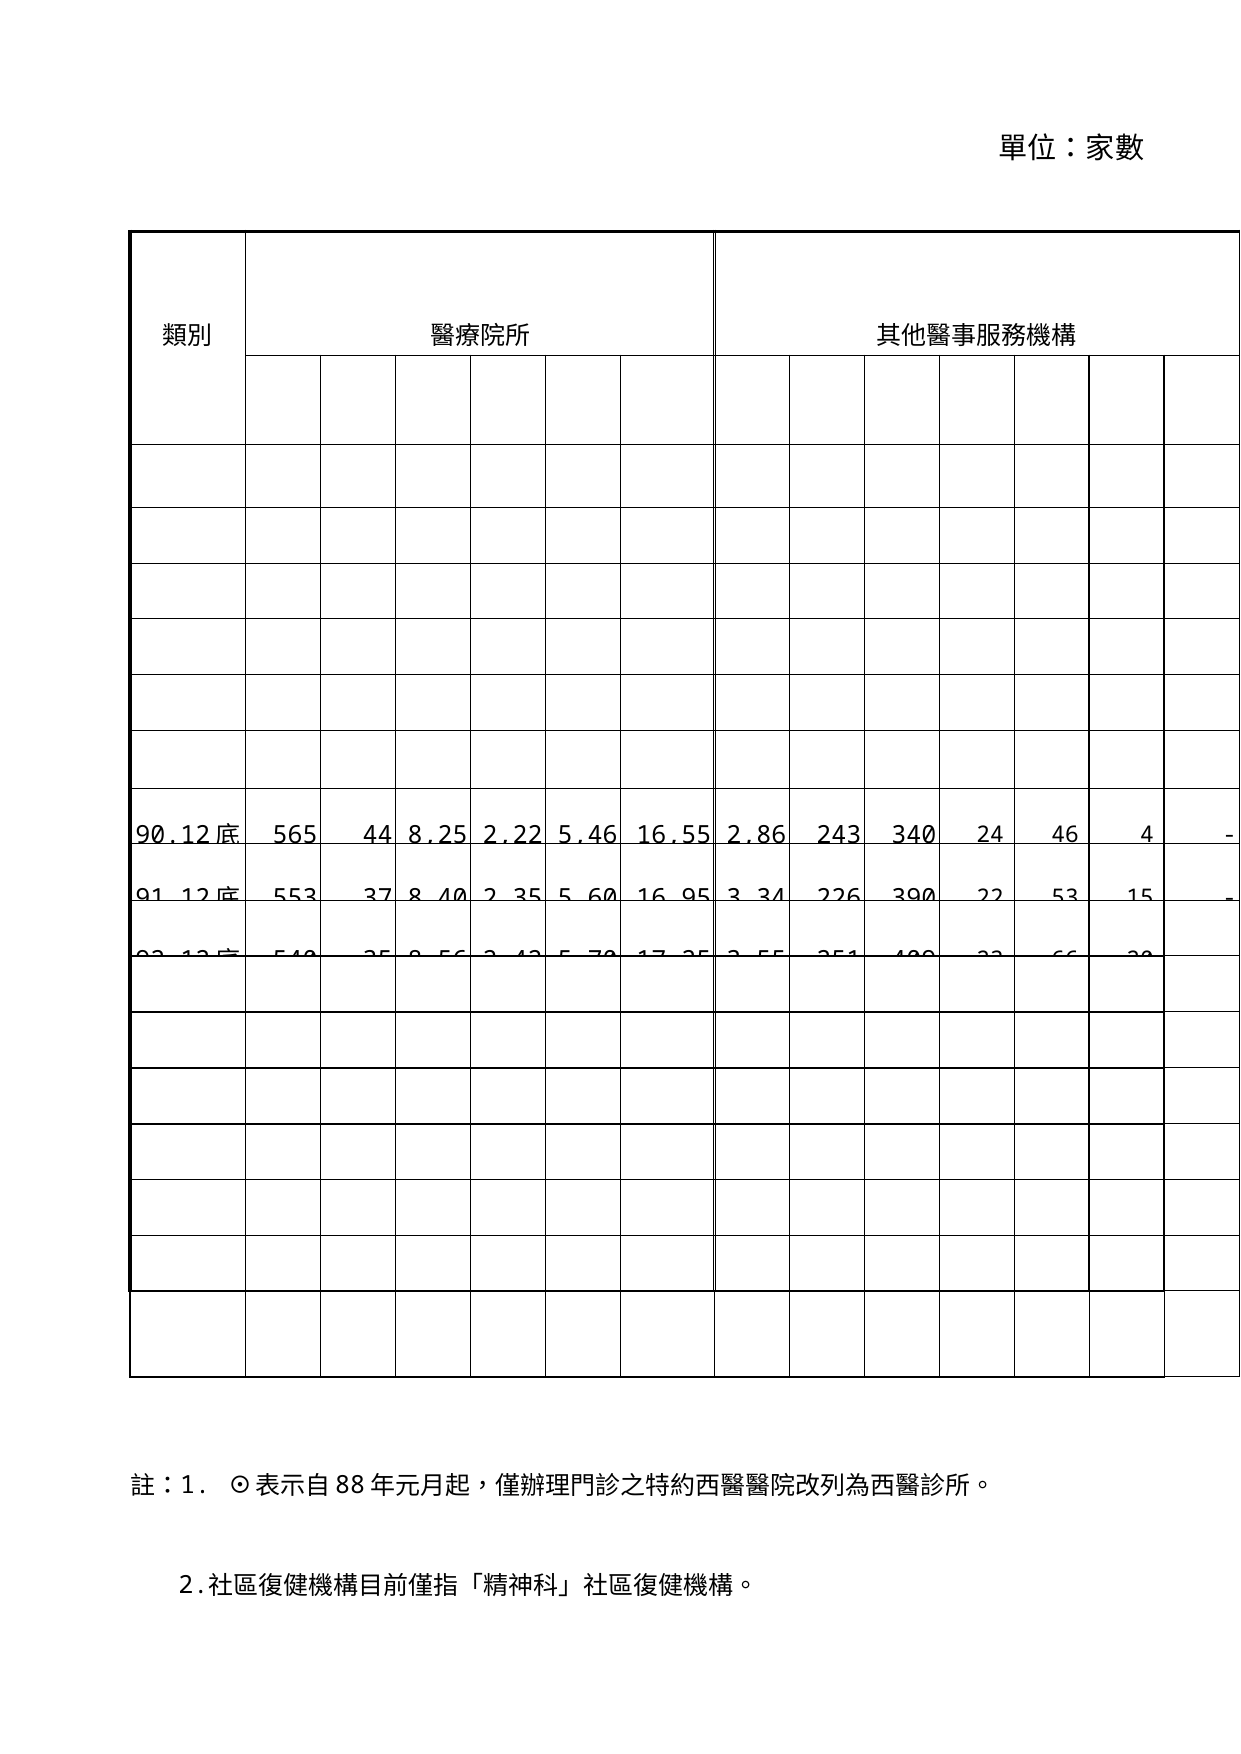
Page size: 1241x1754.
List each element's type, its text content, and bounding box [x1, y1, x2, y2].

table_cell 2,572 [471, 1013, 545, 1067]
table_cell 96.5 [132, 1236, 245, 1290]
table_cell 37 [321, 844, 395, 899]
table_cell 5,832 [546, 1013, 620, 1067]
table_cell 35 [321, 901, 395, 955]
table_cell 540 [246, 901, 320, 955]
table_header 其他醫事服務機構 [716, 233, 1239, 354]
table_cell 231 [790, 675, 864, 730]
table_cell 230 [790, 731, 864, 788]
table_cell ﹪ [865, 1322, 939, 1376]
table_cell 340 [865, 789, 939, 842]
table_cell 96.3 [132, 1125, 245, 1179]
table_cell 18,378 [621, 1180, 713, 1234]
table_cell 22 [1090, 1236, 1163, 1290]
table_cell 3,348 [716, 844, 789, 899]
table_cell - [1090, 675, 1163, 730]
table_cell 4,050 [716, 1180, 789, 1234]
table_cell 2,860 [716, 789, 789, 842]
table_cell 23 [321, 1236, 395, 1290]
table_cell 中醫診所 [471, 356, 545, 444]
table_cell 140 [790, 445, 864, 507]
table_cell 牙醫診所 [546, 356, 620, 444]
table_cell 17,656 [621, 957, 713, 1011]
table_cell 23 [1015, 619, 1088, 674]
table_cell 207 [790, 1236, 864, 1290]
table_cell 23 [321, 1125, 395, 1179]
table_cell 22 [1090, 1180, 1163, 1234]
table_cell 89.26 [396, 1292, 470, 1322]
table_cell - [1090, 564, 1163, 618]
table_cell 96.4 [132, 1180, 245, 1234]
table_cell 222 [790, 1013, 864, 1067]
table_cell 86.12底 [132, 564, 245, 618]
table_cell 16,558 [621, 789, 713, 842]
table_cell - [1165, 619, 1239, 674]
table_cell 46 [1015, 789, 1088, 842]
table_cell 488 [865, 1180, 939, 1234]
table_cell 253 [865, 675, 939, 730]
table_cell 90.12底 [132, 789, 245, 842]
table_cell 中醫醫院 [321, 356, 395, 444]
table_cell 醫事 放射 機構 [1165, 356, 1239, 444]
table_cell 96.5 [131, 1292, 245, 1322]
table_cell 488 [865, 1125, 939, 1179]
table_cell 5,906 [546, 1069, 620, 1123]
table_cell - [1090, 508, 1163, 563]
table_cell ﹪ [471, 1322, 545, 1376]
table_cell 2,100 [471, 731, 545, 788]
table_cell 20 [940, 1236, 1014, 1290]
table_cell 16,958 [621, 844, 713, 899]
table_cell 44 [321, 789, 395, 842]
table_cell 5,776 [546, 957, 620, 1011]
table_cell 4,171 [716, 1013, 789, 1067]
table_cell 居家照護 [865, 356, 939, 444]
table_cell 390 [865, 844, 939, 899]
table_cell 95.12底 [132, 1069, 245, 1123]
table_cell 66 [321, 675, 395, 730]
table_cell 95.83 [321, 1292, 395, 1322]
table_cell 8,561 [396, 901, 470, 955]
table_cell 661 [246, 508, 320, 563]
table_cell - [1165, 564, 1239, 618]
table_cell 8,793 [396, 957, 470, 1011]
table_header 醫療院所 [246, 233, 713, 354]
table_cell 16,169 [621, 675, 713, 730]
table_cell 5,202 [546, 675, 620, 730]
table_cell 2,726 [471, 1180, 545, 1234]
table_cell 577 [246, 731, 320, 788]
table_cell - [1090, 619, 1163, 674]
table_cell 84.12底 [132, 445, 245, 507]
table_cell 2,225 [471, 789, 545, 842]
table_cell 85 [865, 445, 939, 507]
table_cell 16,122 [621, 619, 713, 674]
table_cell 8,311 [396, 675, 470, 730]
table_cell ﹪ [546, 1322, 620, 1376]
table_cell 8,992 [396, 1013, 470, 1067]
table_cell 61.11 [1090, 1292, 1164, 1322]
table_cell 小 計 [621, 356, 713, 444]
table_cell 6 [1165, 1012, 1239, 1067]
table_cell 89 [1015, 957, 1088, 1011]
table_cell 16,332 [621, 731, 713, 788]
table_cell 7,581 [396, 445, 470, 507]
table_cell ⊙584 ⊙ ⊙  [246, 675, 320, 730]
table_cell - [1165, 789, 1239, 842]
table_cell 2,523 [471, 957, 545, 1011]
table_cell 213 [790, 1069, 864, 1123]
table_cell 17,259 [621, 901, 713, 955]
table_cell 4,037 [716, 1125, 789, 1179]
table_cell 22 [1090, 1069, 1163, 1123]
table_cell - [1165, 445, 1239, 507]
table_cell 3,364 [716, 619, 789, 674]
table_cell 8 [1165, 1124, 1239, 1179]
table_cell 5,362 [546, 731, 620, 788]
table_cell 22 [940, 844, 1014, 899]
table_cell 8 [1165, 1068, 1239, 1123]
table_cell 102 [321, 445, 395, 507]
table_cell 88 [321, 508, 395, 563]
table_cell 477 [865, 1236, 939, 1290]
table_cell 助產所 [940, 356, 1014, 444]
table_cell 5,915 [546, 1125, 620, 1179]
table_cell 1,727 [471, 508, 545, 563]
table_cell 4,615 [546, 445, 620, 507]
table_cell 14,599 [621, 445, 713, 507]
table_cell 4 [1090, 789, 1163, 842]
table_header 類別 年 [132, 233, 245, 444]
table_cell 西醫醫院 [246, 356, 320, 444]
table_cell 89.61 [1015, 1292, 1089, 1322]
table_cell 150 [790, 508, 864, 563]
table_cell 9 [1015, 508, 1088, 563]
table_cell 6 [1015, 445, 1088, 507]
table_cell ﹪ [790, 1322, 864, 1376]
table_cell 18,354 [621, 1125, 713, 1179]
table_cell 6 [1165, 956, 1239, 1011]
table_cell 24 [321, 1013, 395, 1067]
table_cell ﹪ [1015, 1322, 1089, 1376]
table_cell 20 [940, 675, 1014, 730]
table_cell 136 [1015, 1180, 1088, 1234]
table_cell 24 [940, 789, 1014, 842]
table_cell 1,620 [471, 445, 545, 507]
table_cell 39.96 [790, 1292, 864, 1322]
table_cell 28 [940, 564, 1014, 618]
table_cell 3,061 [716, 731, 789, 788]
table_cell 18,289 [621, 1069, 713, 1123]
table_cell 24 [940, 957, 1014, 1011]
table_cell 91.60 [621, 1292, 714, 1322]
table_cell 511 [246, 1013, 320, 1067]
table_cell 89.12底 [132, 731, 245, 788]
table_cell 5,609 [546, 844, 620, 899]
table_cell 53 [1015, 844, 1088, 899]
table_cell ﹪ [940, 1322, 1014, 1376]
table_cell 8,241 [396, 731, 470, 788]
table_cell 66 [1015, 901, 1088, 955]
table_cell 4,056 [716, 1236, 789, 1290]
table_cell 118 [1015, 1013, 1088, 1067]
table_cell 54.14 [715, 1292, 789, 1322]
table_cell 5,043 [546, 619, 620, 674]
table_cell 91.12底 [132, 844, 245, 899]
table_cell 52 [321, 731, 395, 788]
table_cell 497 [246, 1236, 320, 1290]
table_cell 4,036 [716, 1069, 789, 1123]
table_cell 16 [1015, 564, 1088, 618]
table_cell 4,859 [546, 508, 620, 563]
table_cell - [1165, 844, 1239, 899]
table_cell 251 [790, 901, 864, 955]
table_cell 8,483 [396, 619, 470, 674]
table_cell 2,006 [471, 675, 545, 730]
text 2.社區復健機構目前僅指「精神科」社區復健機構。 [130, 1542, 1144, 1604]
table_cell 2,422 [471, 901, 545, 955]
table_cell 23 [940, 901, 1014, 955]
table_cell 20 [940, 1125, 1014, 1179]
table_cell 681 [246, 445, 320, 507]
table_cell ﹪ [321, 1322, 395, 1376]
table_cell 206 [790, 1180, 864, 1234]
table_cell 18 [940, 731, 1014, 788]
table_cell 33 [321, 957, 395, 1011]
table_cell 15,868 [621, 564, 713, 618]
table_cell 24 [940, 619, 1014, 674]
table_cell 8,404 [396, 844, 470, 899]
table_cell 304 [865, 731, 939, 788]
table_cell 2,355 [471, 844, 545, 899]
table_cell 508 [246, 1069, 320, 1123]
table_cell 409 [865, 901, 939, 955]
table_cell 501 [246, 1125, 320, 1179]
table_cell 藥局 [716, 356, 789, 444]
table_cell 645 [246, 619, 320, 674]
table_cell 236 [790, 619, 864, 674]
table_cell 20 [940, 1180, 1014, 1234]
table_cell 9.43 [940, 1292, 1014, 1322]
table_cell 2,716 [471, 1125, 545, 1179]
table_cell 565 [246, 789, 320, 842]
table_cell 222 [790, 564, 864, 618]
table_cell 243 [790, 789, 864, 842]
table_cell 20 [1090, 901, 1163, 955]
table_cell 87.12底 [132, 619, 245, 674]
table_cell 西醫診所 [396, 356, 470, 444]
table_cell ﹪ [1165, 1322, 1239, 1376]
table_cell 136 [1015, 1125, 1088, 1179]
table_cell 82 [321, 564, 395, 618]
table_cell 2,734 [471, 1236, 545, 1290]
table_cell 93.12底 [132, 957, 245, 1011]
table_cell 醫事檢驗 [790, 356, 864, 444]
table_cell ﹪ [715, 1322, 789, 1376]
table_cell 28 [1090, 1013, 1163, 1067]
table_cell 21 [940, 1069, 1014, 1123]
table_cell - [1165, 901, 1239, 955]
table_cell - [1090, 731, 1163, 788]
table_cell 500 [246, 1180, 320, 1234]
table_cell ﹪ [396, 1322, 470, 1376]
table_cell 8,094 [396, 508, 470, 563]
table_cell 17,931 [621, 1013, 713, 1067]
table_cell 656 [246, 564, 320, 618]
text 註：1. ⊙表示自88年元月起，僅辦理門診之特約西醫醫院改列為西醫診所。 [130, 1442, 1144, 1504]
table_cell 8,336 [396, 564, 470, 618]
table_cell 8 [1165, 1180, 1239, 1234]
table_cell 226 [790, 844, 864, 899]
table_cell 5,917 [546, 1180, 620, 1234]
table_cell 2,700 [471, 1069, 545, 1123]
table_cell 1,818 [471, 564, 545, 618]
table_cell 8,256 [396, 789, 470, 842]
table_cell 205 [790, 1125, 864, 1179]
table_cell 10.13 [1165, 1291, 1239, 1322]
table_cell ﹪ [246, 1322, 320, 1376]
table_cell 94.12底 [132, 1013, 245, 1067]
table_cell 物理治療 [1090, 356, 1163, 444]
table_cell 99.80 [246, 1292, 320, 1322]
table_cell 3,263 [716, 675, 789, 730]
table_cell - [1165, 731, 1239, 788]
table_cell 30 [940, 508, 1014, 563]
table_cell 429 [865, 957, 939, 1011]
table_cell 1,878 [471, 619, 545, 674]
table_cell 8 [1165, 1236, 1239, 1290]
table_cell 3,898 [716, 957, 789, 1011]
table_cell 3,559 [716, 901, 789, 955]
table_cell 486 [865, 1069, 939, 1123]
table_cell 465 [865, 1013, 939, 1067]
table_cell ﹪ [1090, 1322, 1164, 1376]
table_cell 92.12底 [132, 901, 245, 955]
table_cell 9,152 [396, 1069, 470, 1123]
table_cell 112 [865, 508, 939, 563]
table_cell 18,405 [621, 1236, 713, 1290]
table_cell 5,468 [546, 789, 620, 842]
table_cell ﹪ [621, 1322, 714, 1376]
table_cell 88.12底 [132, 675, 245, 730]
table_cell 5,701 [546, 901, 620, 955]
table_cell 9,229 [396, 1236, 470, 1290]
table_cell 23 [321, 1180, 395, 1234]
table_cell - [1165, 508, 1239, 563]
table_cell 53.78 [865, 1292, 939, 1322]
table_cell 24 [940, 1013, 1014, 1067]
table_cell 191 [865, 619, 939, 674]
table_cell 804 [716, 445, 789, 507]
table_cell 2,608 [716, 508, 789, 563]
table_cell - [1165, 675, 1239, 730]
table_cell 553 [246, 844, 320, 899]
text 單位：家數 [649, 104, 1144, 167]
table_cell 28 [940, 445, 1014, 507]
table_cell - [1090, 445, 1163, 507]
table_cell 233 [790, 957, 864, 1011]
table_cell 22 [1090, 1125, 1163, 1179]
table_cell 148 [865, 564, 939, 618]
table_cell 73 [321, 619, 395, 674]
table_cell 138 [1015, 1236, 1088, 1290]
table_cell 23 [321, 1069, 395, 1123]
table_cell 社區復健 [1015, 356, 1088, 444]
table_cell 5,922 [546, 1236, 620, 1290]
table_cell 30 [1015, 675, 1088, 730]
table_cell 特約率﹪ [131, 1322, 245, 1376]
table_cell 132 [1015, 1069, 1088, 1123]
table_cell 4,976 [546, 564, 620, 618]
table_cell 3,337 [716, 564, 789, 618]
table_cell 15 [1090, 844, 1163, 899]
table_cell 96.31 [546, 1292, 620, 1322]
table_cell 9,212 [396, 1180, 470, 1234]
table_cell 15,429 [621, 508, 713, 563]
table_cell 531 [246, 957, 320, 1011]
table_cell 48 [1090, 957, 1163, 1011]
table_cell 88.71 [471, 1292, 545, 1322]
table_cell 85.12底 [132, 508, 245, 563]
table_cell 38 [1015, 731, 1088, 788]
table_cell 9,199 [396, 1125, 470, 1179]
